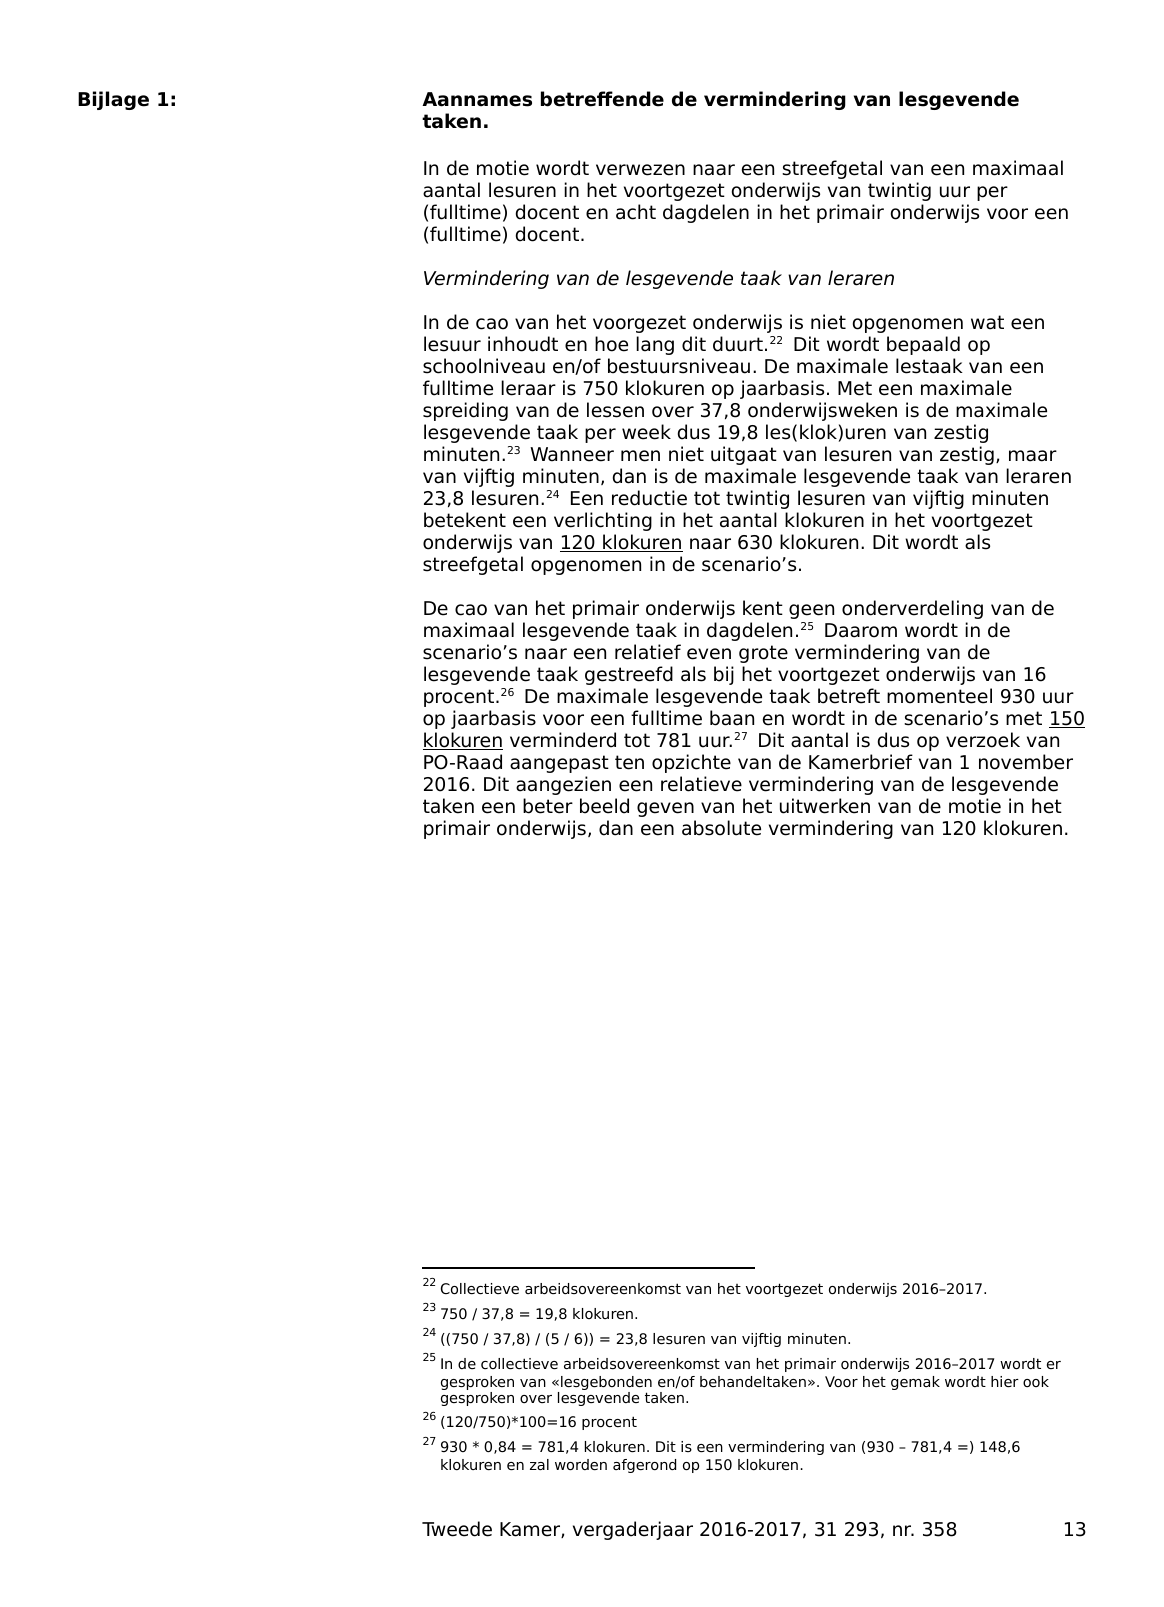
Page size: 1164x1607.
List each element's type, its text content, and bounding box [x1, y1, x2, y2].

text In de motie wordt verwezen naar een streefgetal van een maximaal aantal lesuren in het voortgezet onderwijs van twintig uur per (fulltime) docent en acht dagdelen in het primair onderwijs voor een (fulltime) docent. [422, 158, 1087, 246]
text (120/750)*100=16 procent [422, 1410, 1087, 1432]
text Collectieve arbeidsovereenkomst van het voortgezet onderwijs 2016–2017. [422, 1277, 1087, 1299]
text De cao van het primair onderwijs kent geen onderverdeling van de maximaal lesgevende taak in dagdelen. Daarom wordt in de scenario’s naar een relatief even grote vermindering van de lesgevende taak gestreefd als bij het voortgezet onderwijs van 16 procent. De maximale lesgevende taak betreft momenteel 930 uur op jaarbasis voor een fulltime baan en wordt in de scenario’s met 150 klokuren verminderd tot 781 uur. Dit aantal is dus op verzoek van PO-Raad aangepast ten opzichte van de Kamerbrief van 1 november 2016. Dit aangezien een relatieve vermindering van de lesgevende taken een beter beeld geven van het uitwerken van de motie in het primair onderwijs, dan een absolute vermindering van 120 klokuren. [422, 598, 1087, 840]
subtitle Vermindering van de lesgevende taak van leraren [422, 268, 1087, 290]
text ((750 / 37,8) / (5 / 6)) = 23,8 lesuren van vijftig minuten. [422, 1327, 1087, 1349]
subtitle Bijlage 1: Aannames betreffende de vermindering van lesgevende taken. [77, 89, 1087, 133]
text In de collectieve arbeidsovereenkomst van het primair onderwijs 2016–2017 wordt er gesproken van «lesgebonden en/of behandeltaken». Voor het gemak wordt hier ook gesproken over lesgevende taken. [422, 1352, 1087, 1407]
text 930 * 0,84 = 781,4 klokuren. Dit is een vermindering van (930 – 781,4 =) 148,6 klokuren en zal worden afgerond op 150 klokuren. [422, 1435, 1087, 1474]
text In de cao van het voorgezet onderwijs is niet opgenomen wat een lesuur inhoudt en hoe lang dit duurt. Dit wordt bepaald op schoolniveau en/of bestuursniveau. De maximale lestaak van een fulltime leraar is 750 klokuren op jaarbasis. Met een maximale spreiding van de lessen over 37,8 onderwijsweken is de maximale lesgevende taak per week dus 19,8 les(klok)uren van zestig minuten. Wanneer men niet uitgaat van lesuren van zestig, maar van vijftig minuten, dan is de maximale lesgevende taak van leraren 23,8 lesuren. Een reductie tot twintig lesuren van vijftig minuten betekent een verlichting in het aantal klokuren in het voortgezet onderwijs van 120 klokuren naar 630 klokuren. Dit wordt als streefgetal opgenomen in de scenario’s. [422, 312, 1087, 576]
text 750 / 37,8 = 19,8 klokuren. [422, 1302, 1087, 1324]
